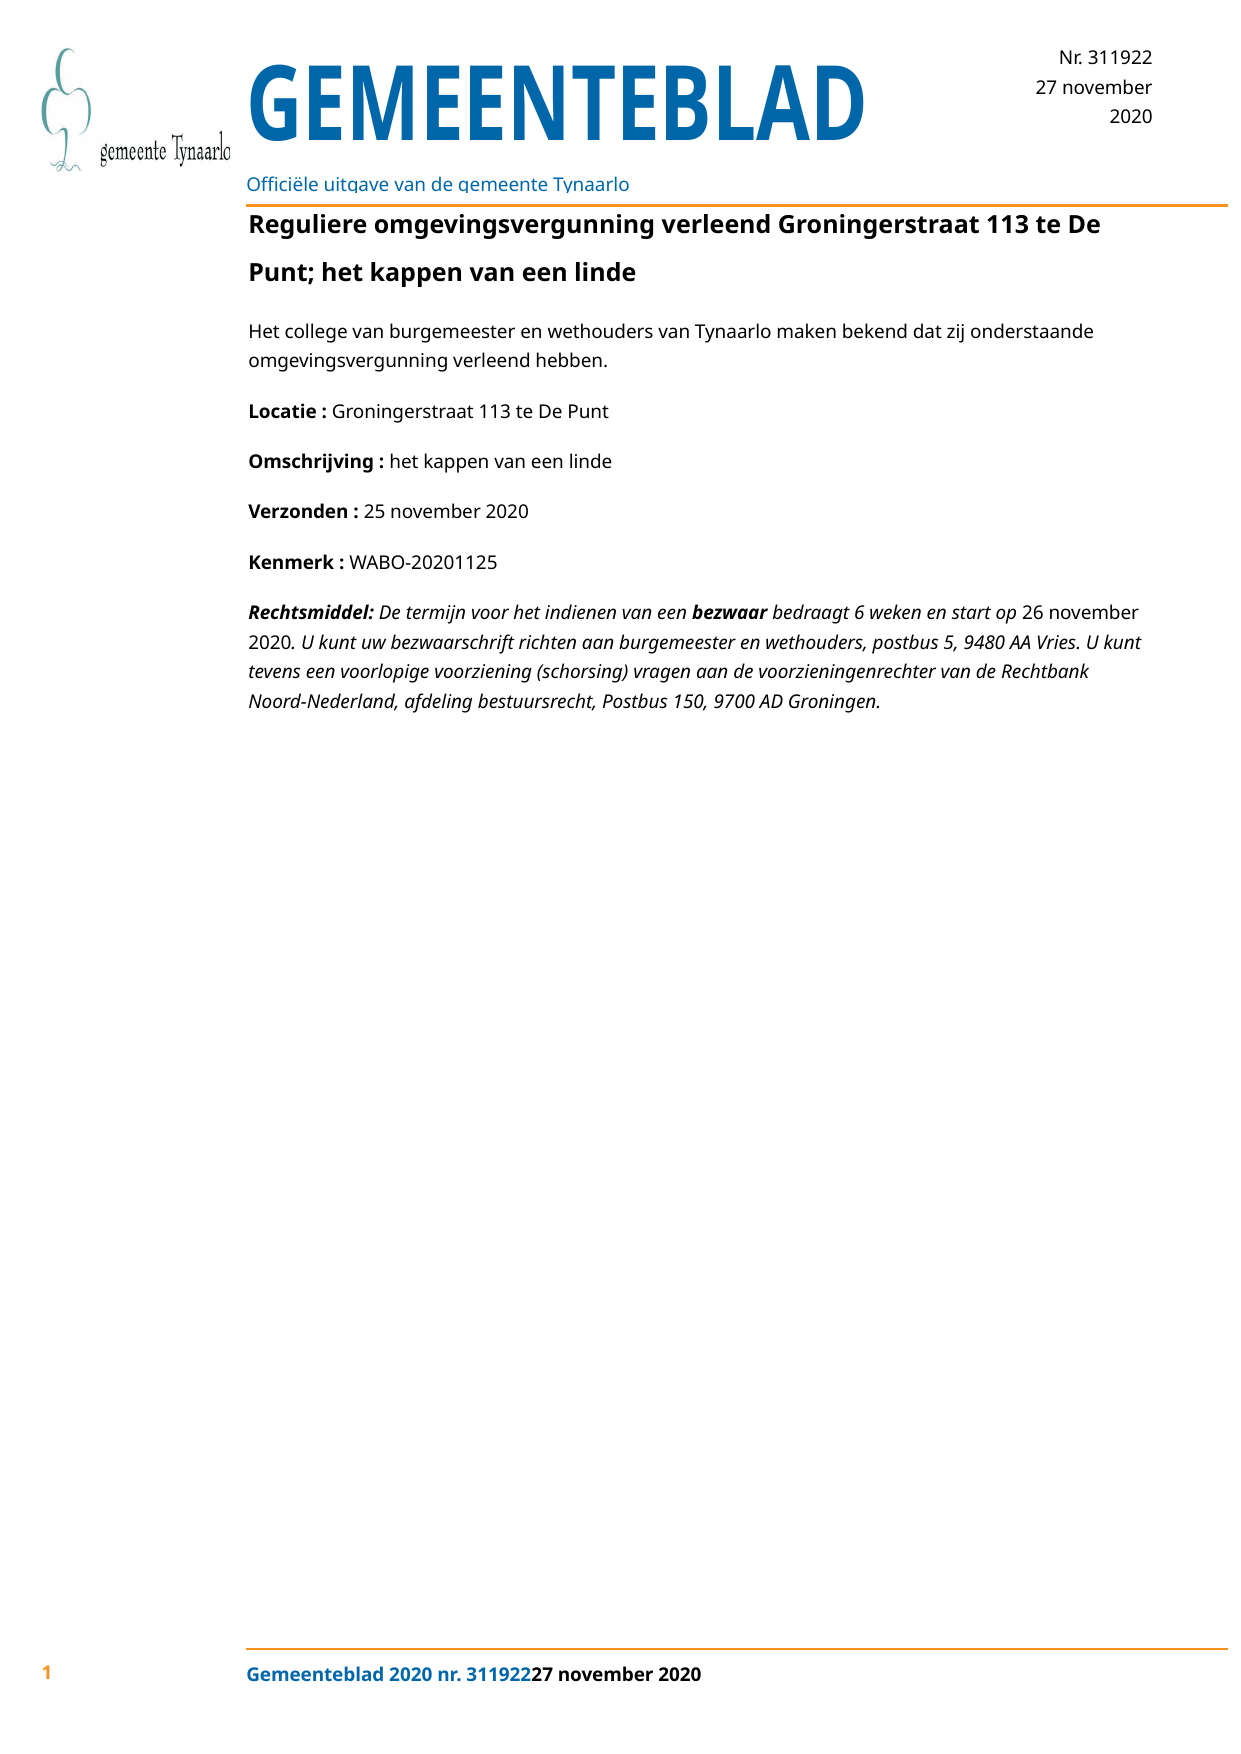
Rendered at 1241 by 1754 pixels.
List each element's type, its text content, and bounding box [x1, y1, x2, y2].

text Rechtsmiddel: De termijn voor het indienen van een bezwaar bedraagt 6 weken en start op 26 november 2020. U kunt uw bezwaarschrift richten aan burgemeester en wethouders, postbus 5, 9480 AA Vries. U kunt tevens een voorlopige voorziening (schorsing) vragen aan de voorzieningenrechter van de Rechtbank Noord-Nederland, afdeling bestuursrecht, Postbus 150, 9700 AD Groningen. [248, 599, 1152, 714]
text Verzonden : 25 november 2020 [248, 499, 1152, 524]
picture [41, 47, 231, 172]
text Locatie : Groningerstraat 113 te De Punt [248, 398, 1152, 424]
text Kenmerk : WABO-20201125 [248, 549, 1152, 575]
text Het college van burgemeester en wethouders van Tynaarlo maken bekend dat zij onderstaande omgevingsvergunning verleend hebben. [248, 318, 1152, 373]
text Omschrijving : het kappen van een linde [248, 448, 1152, 474]
text Reguliere omgevingsvergunning verleend Groningerstraat 113 te De Punt; het kappen van een linde [248, 207, 1152, 288]
